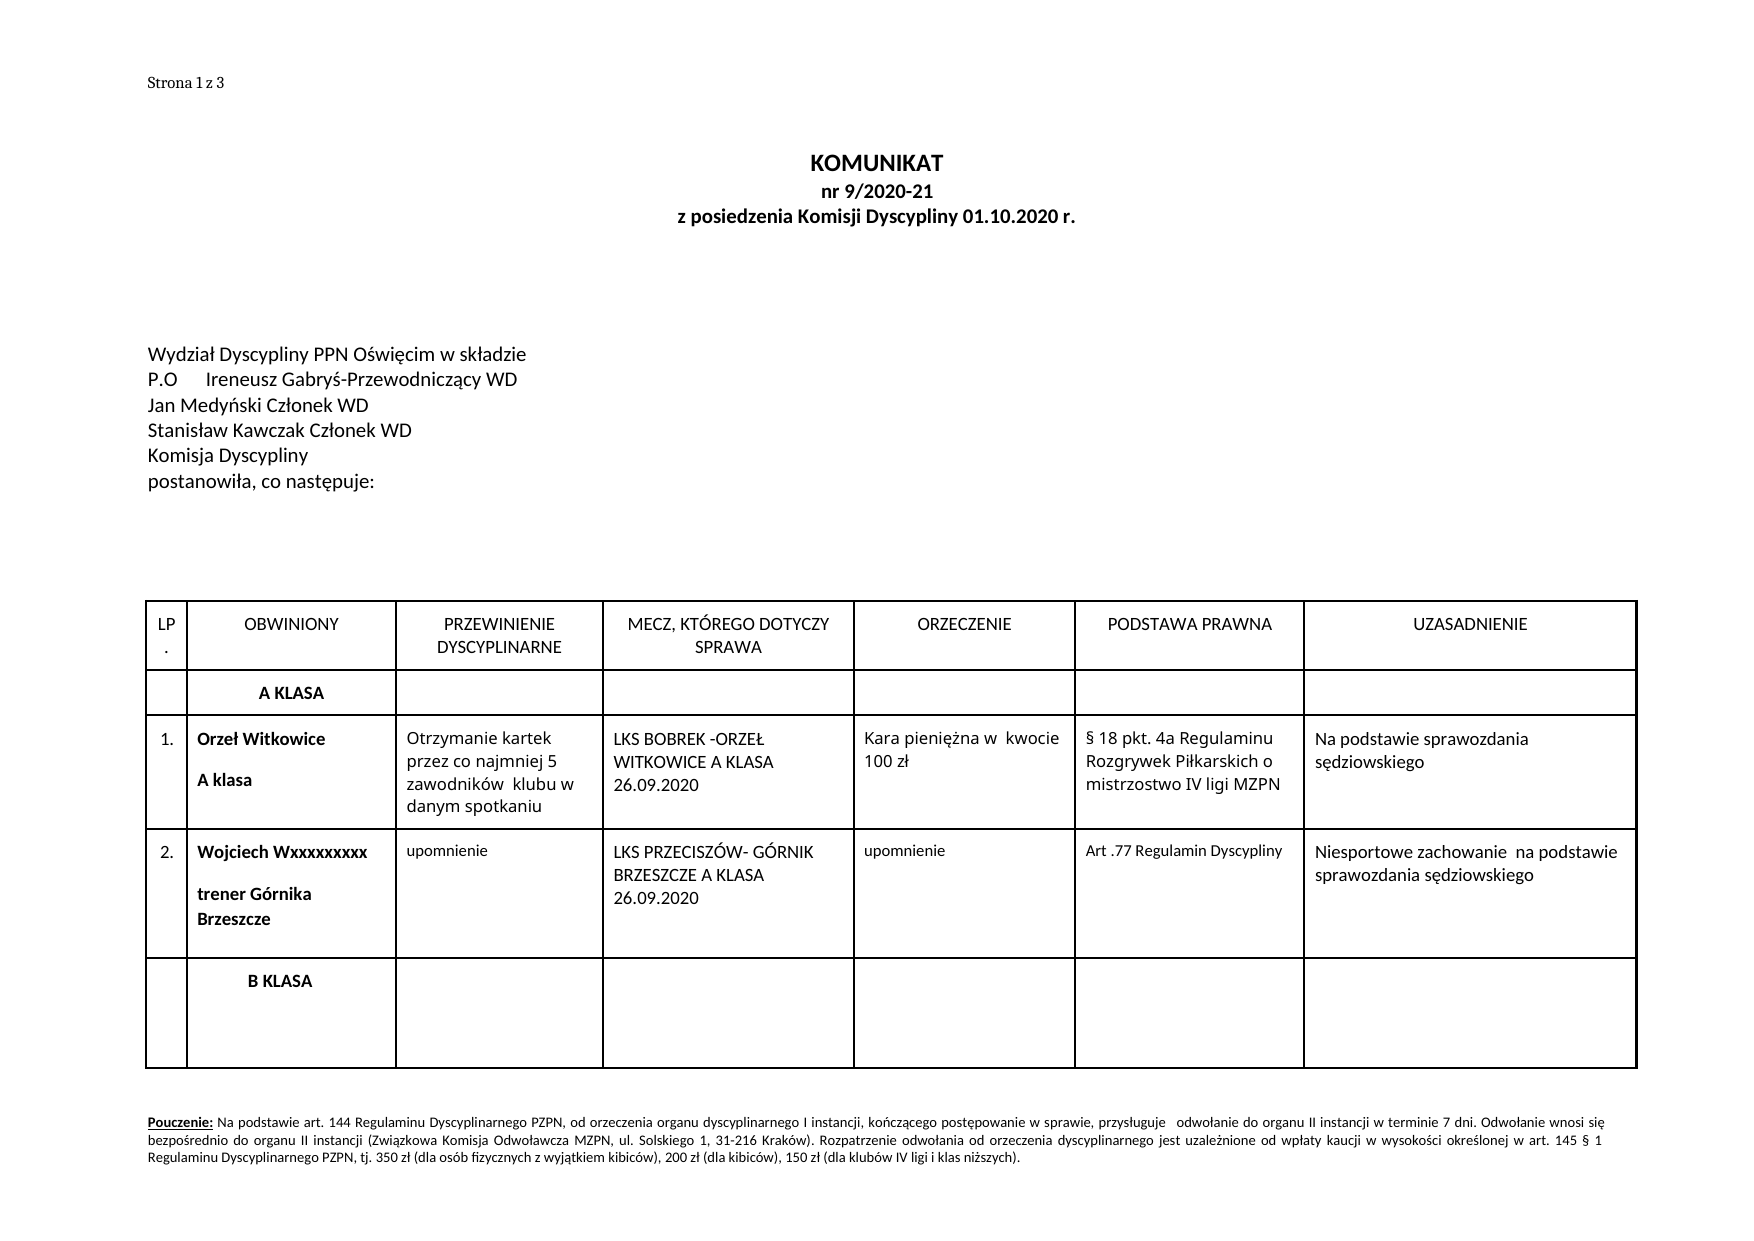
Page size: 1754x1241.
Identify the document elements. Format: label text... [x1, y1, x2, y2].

table_cell Niesportowe zachowanie na podstawie sprawozdania sędziowskiego [1305, 830, 1635, 957]
table_cell [147, 716, 186, 828]
table_cell LKS PRZECISZÓW- GÓRNIK BRZESZCZE A KLASA 26.09.2020 [604, 830, 853, 957]
text postanowiła, co następuje: [148, 468, 1606, 493]
table_cell [855, 671, 1074, 714]
text nr 9/2020-21 [148, 178, 1606, 203]
table_cell Otrzymanie kartek przez co najmniej 5 zawodników klubu w danym spotkaniu [397, 716, 602, 828]
text Wydział Dyscypliny PPN Oświęcim w składzie [148, 341, 1606, 366]
table_cell Art .77 Regulamin Dyscypliny [1076, 830, 1303, 957]
table_cell LKS BOBREK -ORZEŁ WITKOWICE A KLASA 26.09.2020 [604, 716, 853, 828]
table_cell upomnienie [397, 830, 602, 957]
table_cell [147, 671, 186, 714]
table_cell § 18 pkt. 4a Regulaminu Rozgrywek Piłkarskich o mistrzostwo IV ligi MZPN [1076, 716, 1303, 828]
text Komisja Dyscypliny [148, 443, 1606, 468]
table_cell Orzeł Witkowice A klasa [188, 716, 395, 828]
table_header OBWINIONY [188, 602, 395, 668]
table_cell [147, 830, 186, 957]
text Jan Medyński Członek WD [148, 392, 1606, 417]
table_cell [1076, 671, 1303, 714]
table_cell [147, 959, 186, 1067]
table_cell B KLASA [188, 959, 395, 1067]
table_cell [604, 671, 853, 714]
table_header PODSTAWA PRAWNA [1076, 602, 1303, 668]
table_header LP. [147, 602, 186, 668]
table_header UZASADNIENIE [1305, 602, 1635, 668]
text Stanisław Kawczak Członek WD [148, 417, 1606, 443]
table_header MECZ, KTÓREGO DOTYCZY SPRAWA [604, 602, 853, 668]
text KOMUNIKAT [148, 148, 1606, 178]
table_cell [604, 959, 853, 1067]
table_cell A KLASA [188, 671, 395, 714]
table_header ORZECZENIE [855, 602, 1074, 668]
table_cell upomnienie [855, 830, 1074, 957]
table_cell [397, 671, 602, 714]
text z posiedzenia Komisji Dyscypliny 01.10.2020 r. [148, 203, 1606, 229]
text P.O Ireneusz Gabryś-Przewodniczący WD [148, 366, 1606, 392]
table_cell [1305, 959, 1635, 1067]
table_cell Kara pieniężna w kwocie 100 zł [855, 716, 1074, 828]
table_header PRZEWINIENIE DYSCYPLINARNE [397, 602, 602, 668]
table_cell Wojciech Wxxxxxxxxx trener Górnika Brzeszcze [188, 830, 395, 957]
table_cell [1305, 671, 1635, 714]
table_cell [855, 959, 1074, 1067]
table_cell [1076, 959, 1303, 1067]
table_cell [397, 959, 602, 1067]
table_cell Na podstawie sprawozdania sędziowskiego [1305, 716, 1635, 828]
